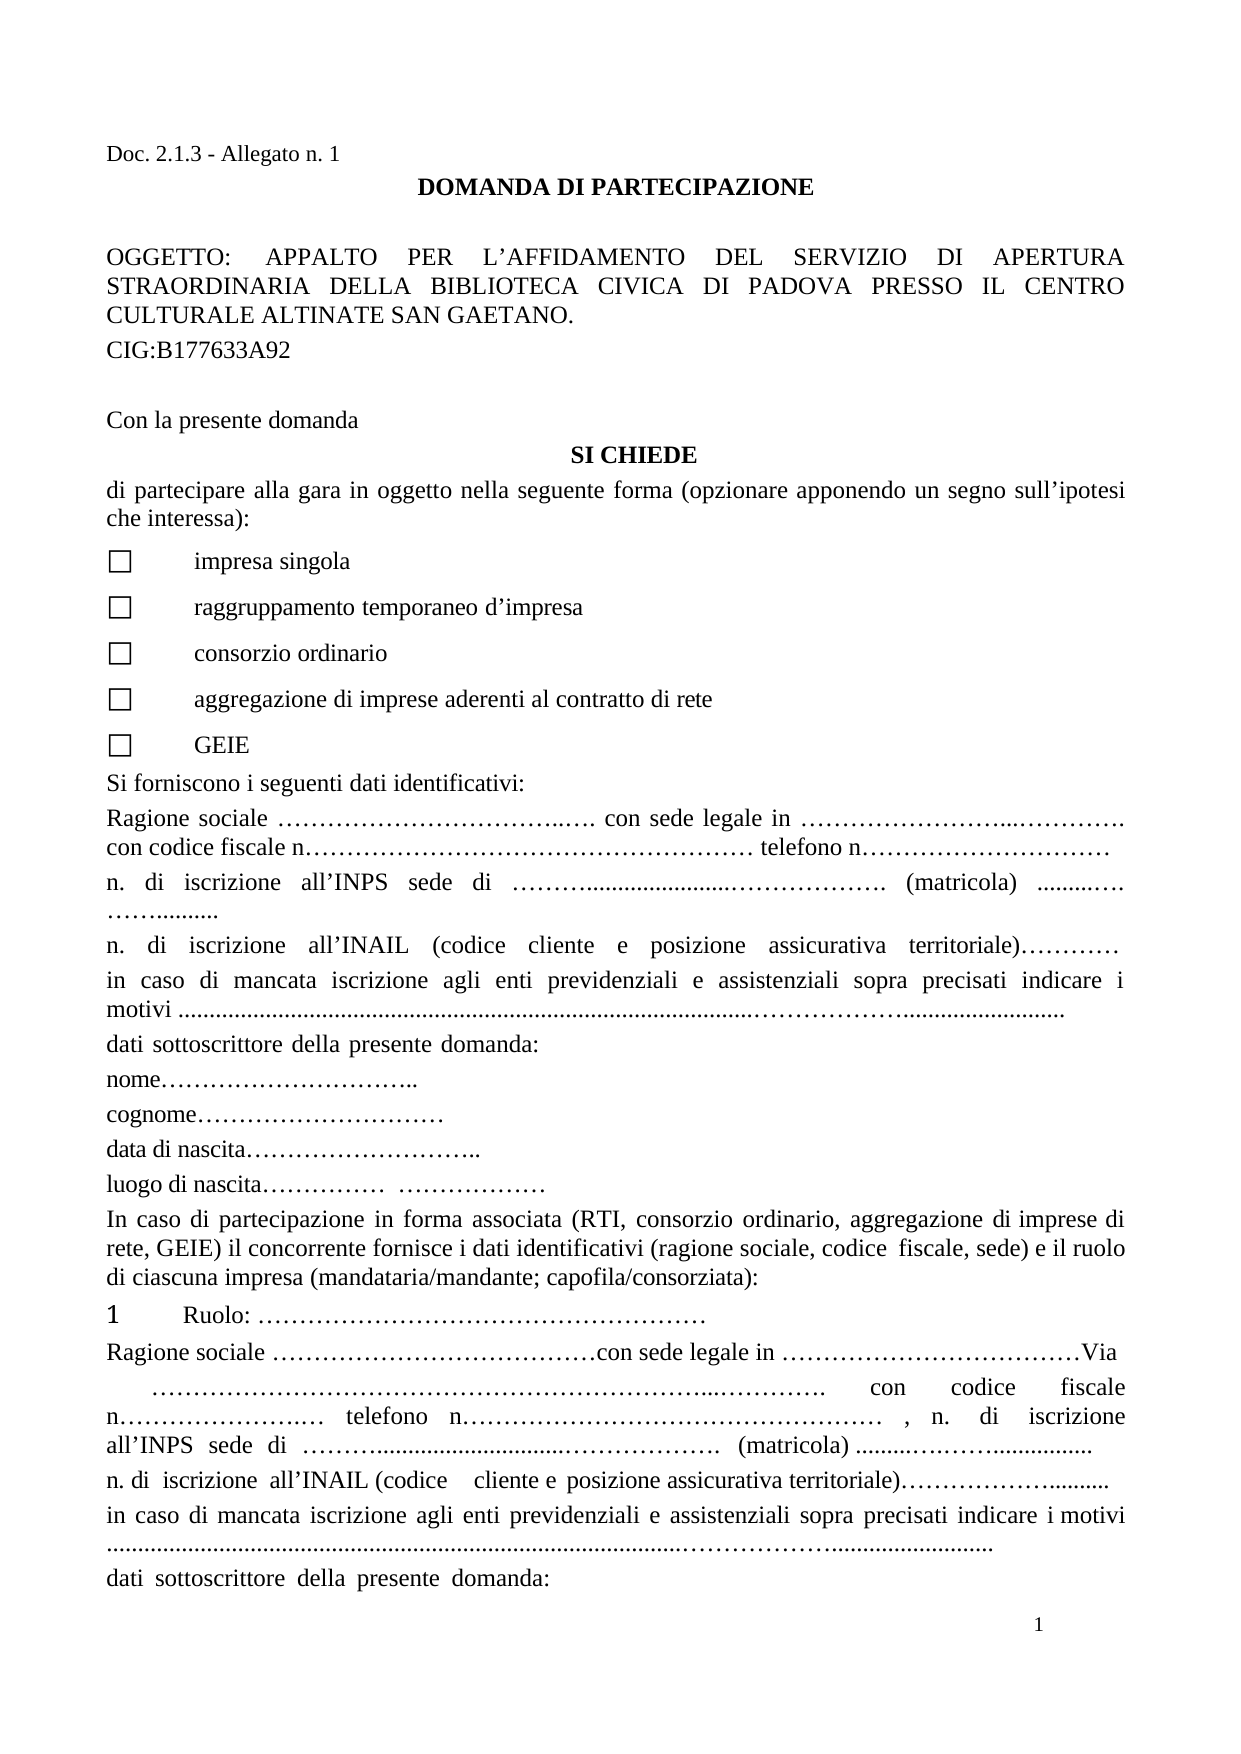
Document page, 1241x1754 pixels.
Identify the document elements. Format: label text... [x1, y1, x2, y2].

text n. di iscrizione all’INAIL (codice cliente e posizione assicurativa territoriale)……………….......... [106, 1465, 1126, 1493]
list Ruolo: ……………………………………………… [106, 1297, 1126, 1331]
text dati sottoscrittore della presente domanda: [106, 1029, 1126, 1058]
list …………………………………………………………...…………. con codice fiscale n………………….… telefono n…………………………………………… , n. di iscrizione all’INPS sede di ………..............................………………. (matricola) .........….……................ [106, 1372, 1126, 1458]
text n. di iscrizione all’INAIL (codice cliente e posizione assicurativa territoriale)………… [106, 931, 1126, 959]
text di partecipare alla gara in oggetto nella seguente forma (opzionare apponendo un segno sull’ipotesi che interessa): [106, 475, 1126, 532]
text DOMANDA DI PARTECIPAZIONE [106, 172, 1126, 201]
text in caso di mancata iscrizione agli enti previdenziali e assistenziali sopra precisati indicare i motivi ............................................................................................……………….......................... [106, 966, 1126, 1023]
text dati sottoscrittore della presente domanda: [106, 1563, 1126, 1592]
list consorzio ordinario [106, 630, 1126, 670]
list GEIE [106, 722, 1126, 762]
text In caso di partecipazione in forma associata (RTI, consorzio ordinario, aggregazione di imprese di rete, GEIE) il concorrente fornisce i dati identificativi (ragione sociale, codice fiscale, sede) e il ruolo di ciascuna impresa (mandataria/mandante; capofila/consorziata): [106, 1204, 1126, 1291]
text SI CHIEDE [143, 440, 1126, 468]
text OGGETTO: APPALTO PER L’AFFIDAMENTO DEL SERVIZIO DI APERTURA STRAORDINARIA DELLA BIBLIOTECA CIVICA DI PADOVA PRESSO IL CENTRO CULTURALE ALTINATE SAN GAETANO. [106, 242, 1126, 328]
text luogo di nascita…………… ……………… [106, 1169, 1126, 1198]
list aggregazione di imprese aderenti al contratto di rete [106, 676, 1126, 716]
text Con la presente domanda [106, 405, 1126, 433]
list raggruppamento temporaneo d’impresa [106, 584, 1126, 624]
text CIG:B177633A92 [106, 335, 1126, 363]
list Ragione sociale …………………………………con sede legale in ………………………………Via [106, 1337, 1126, 1366]
text cognome………………………… [106, 1099, 1126, 1128]
text n. di iscrizione all’INPS sede di ……….......................………………. (matricola) .........….…….......... [106, 867, 1126, 924]
text nome………………………….. [106, 1064, 1126, 1093]
text in caso di mancata iscrizione agli enti previdenziali e assistenziali sopra precisati indicare i motivi ............................................................................................……………….......................... [106, 1500, 1126, 1557]
text Si forniscono i seguenti dati identificativi: [106, 768, 1126, 797]
text Doc. 2.1.3 - Allegato n. 1 [106, 139, 1123, 166]
text data di nascita……………………….. [106, 1134, 1126, 1163]
text Ragione sociale ……………………………..…. con sede legale in ……………………...…………. con codice fiscale n……………………………………………… telefono n………………………… [106, 803, 1126, 861]
list impresa singola [106, 538, 1126, 578]
